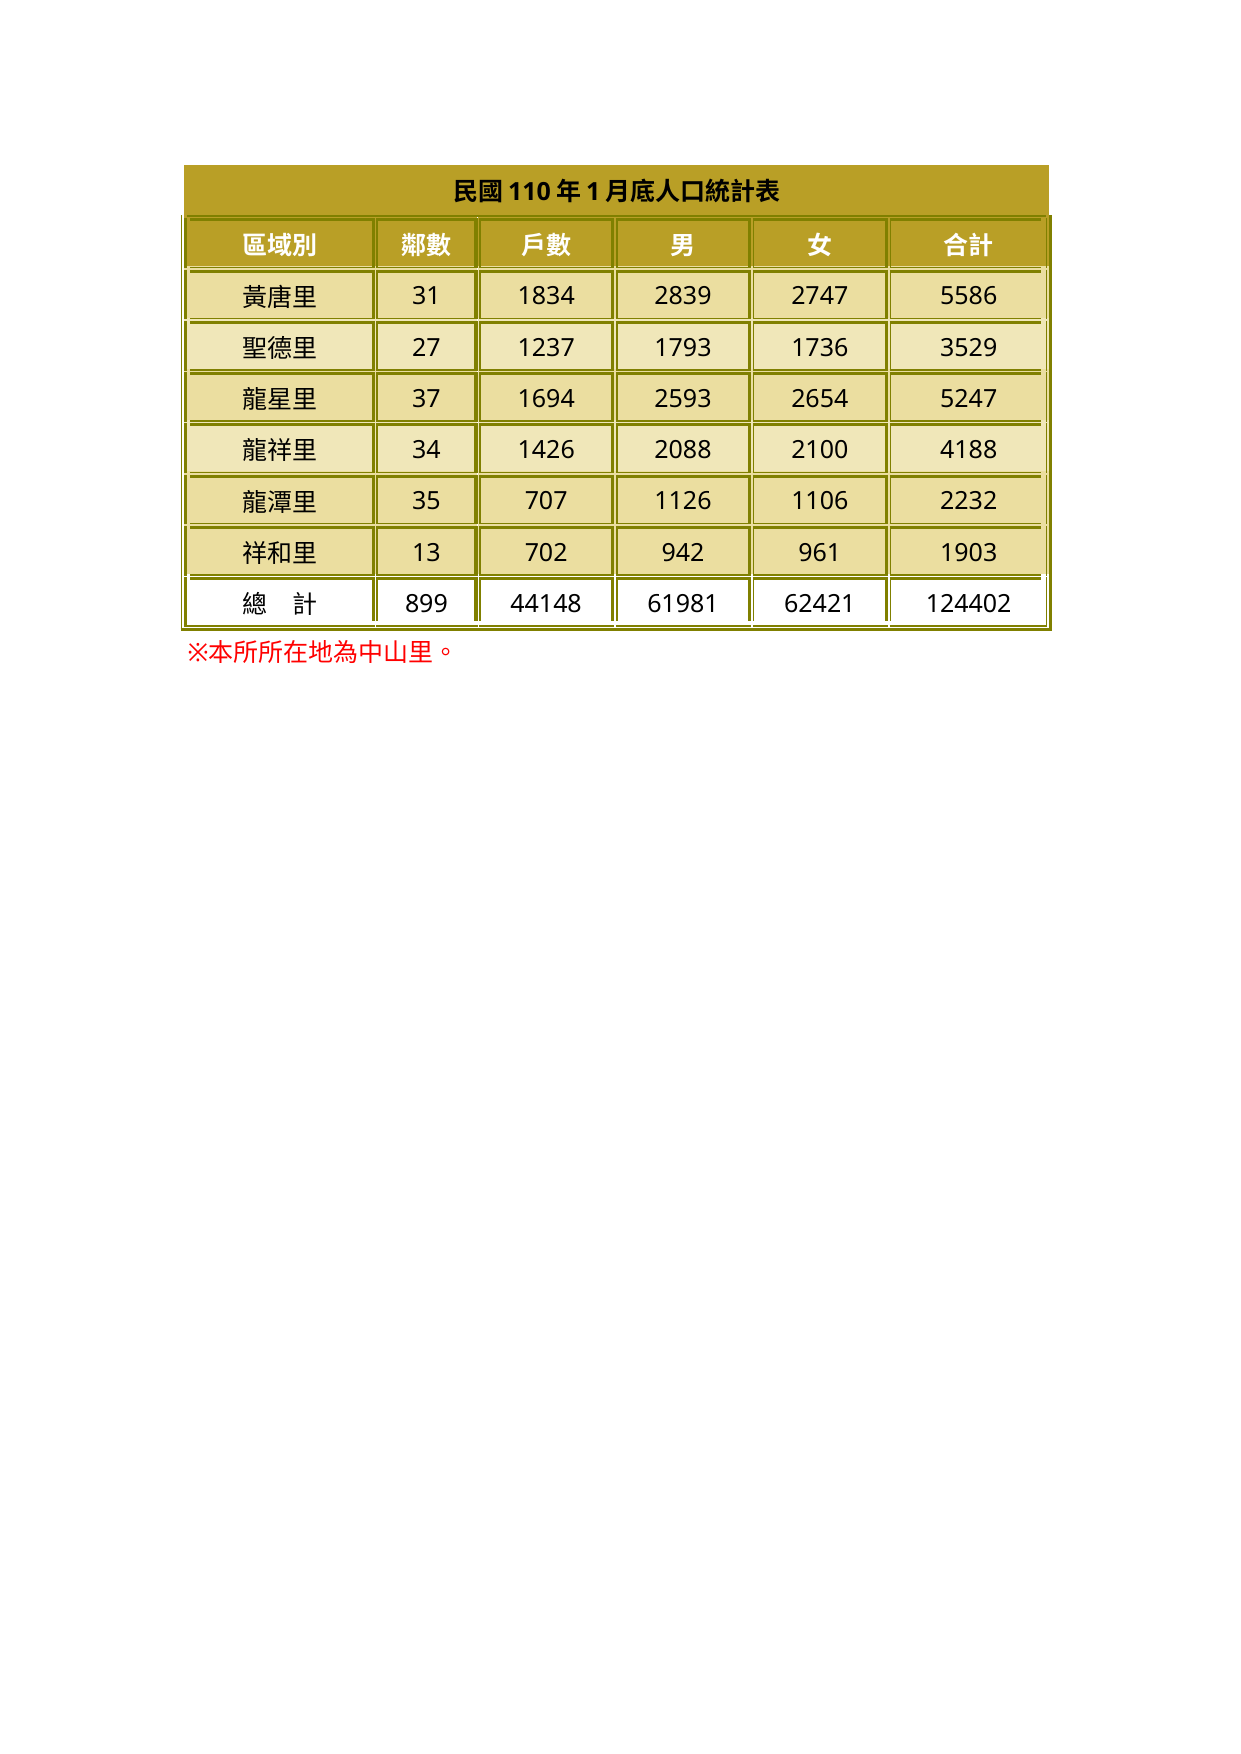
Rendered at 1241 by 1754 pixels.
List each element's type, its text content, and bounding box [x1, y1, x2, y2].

table_cell 31 [378, 273, 474, 318]
table_cell 35 [378, 478, 474, 523]
table_cell 龍星里 [184, 369, 375, 420]
table_cell 3529 [888, 318, 1049, 369]
table_cell 124402 [888, 574, 1049, 625]
table_cell 707 [481, 478, 611, 523]
table_cell 899 [375, 574, 477, 625]
table_cell 1106 [754, 478, 885, 523]
table_cell 5586 [888, 266, 1049, 318]
table_cell 2100 [754, 426, 885, 471]
table_cell 2232 [888, 471, 1049, 523]
table_cell 942 [618, 529, 748, 574]
table_cell 黃唐里 [184, 266, 375, 318]
table_cell 1126 [618, 478, 748, 523]
table_cell 5247 [888, 369, 1049, 420]
table_cell 44148 [478, 574, 614, 625]
table_cell 1736 [754, 324, 885, 369]
table_cell 1834 [481, 273, 611, 318]
table_cell 2747 [754, 273, 885, 318]
table_cell 961 [754, 529, 885, 574]
table_cell 27 [378, 324, 474, 369]
table_cell 1237 [481, 324, 611, 369]
table_cell 龍祥里 [184, 420, 375, 471]
table_cell 62421 [751, 574, 888, 625]
table_cell 37 [378, 375, 474, 420]
table_cell 702 [481, 529, 611, 574]
table_cell 34 [378, 426, 474, 471]
table_header 民國110年1月底人口統計表 [184, 165, 1049, 215]
table_cell 4188 [888, 420, 1049, 471]
table_cell 1793 [618, 324, 748, 369]
table_cell 1426 [481, 426, 611, 471]
table_cell 2593 [618, 375, 748, 420]
table_cell 61981 [614, 574, 751, 625]
table_cell 2088 [618, 426, 748, 471]
table_cell 1694 [481, 375, 611, 420]
table_cell 1903 [888, 523, 1049, 574]
text ※本所所在地為中山里。 [187, 631, 1053, 669]
table_cell 聖德里 [184, 318, 375, 369]
table_cell 龍潭里 [184, 471, 375, 523]
table_cell 13 [378, 529, 474, 574]
table_cell 戶數 [481, 221, 611, 266]
table_cell 區域別 [184, 215, 375, 266]
table_cell 2839 [618, 273, 748, 318]
table_cell 2654 [754, 375, 885, 420]
table_cell 男 [618, 221, 748, 266]
table_cell 總 計 [184, 574, 375, 625]
table_cell 祥和里 [184, 523, 375, 574]
table_cell 合計 [888, 215, 1049, 266]
table_cell 女 [754, 221, 885, 266]
table_cell 鄰數 [378, 221, 474, 266]
